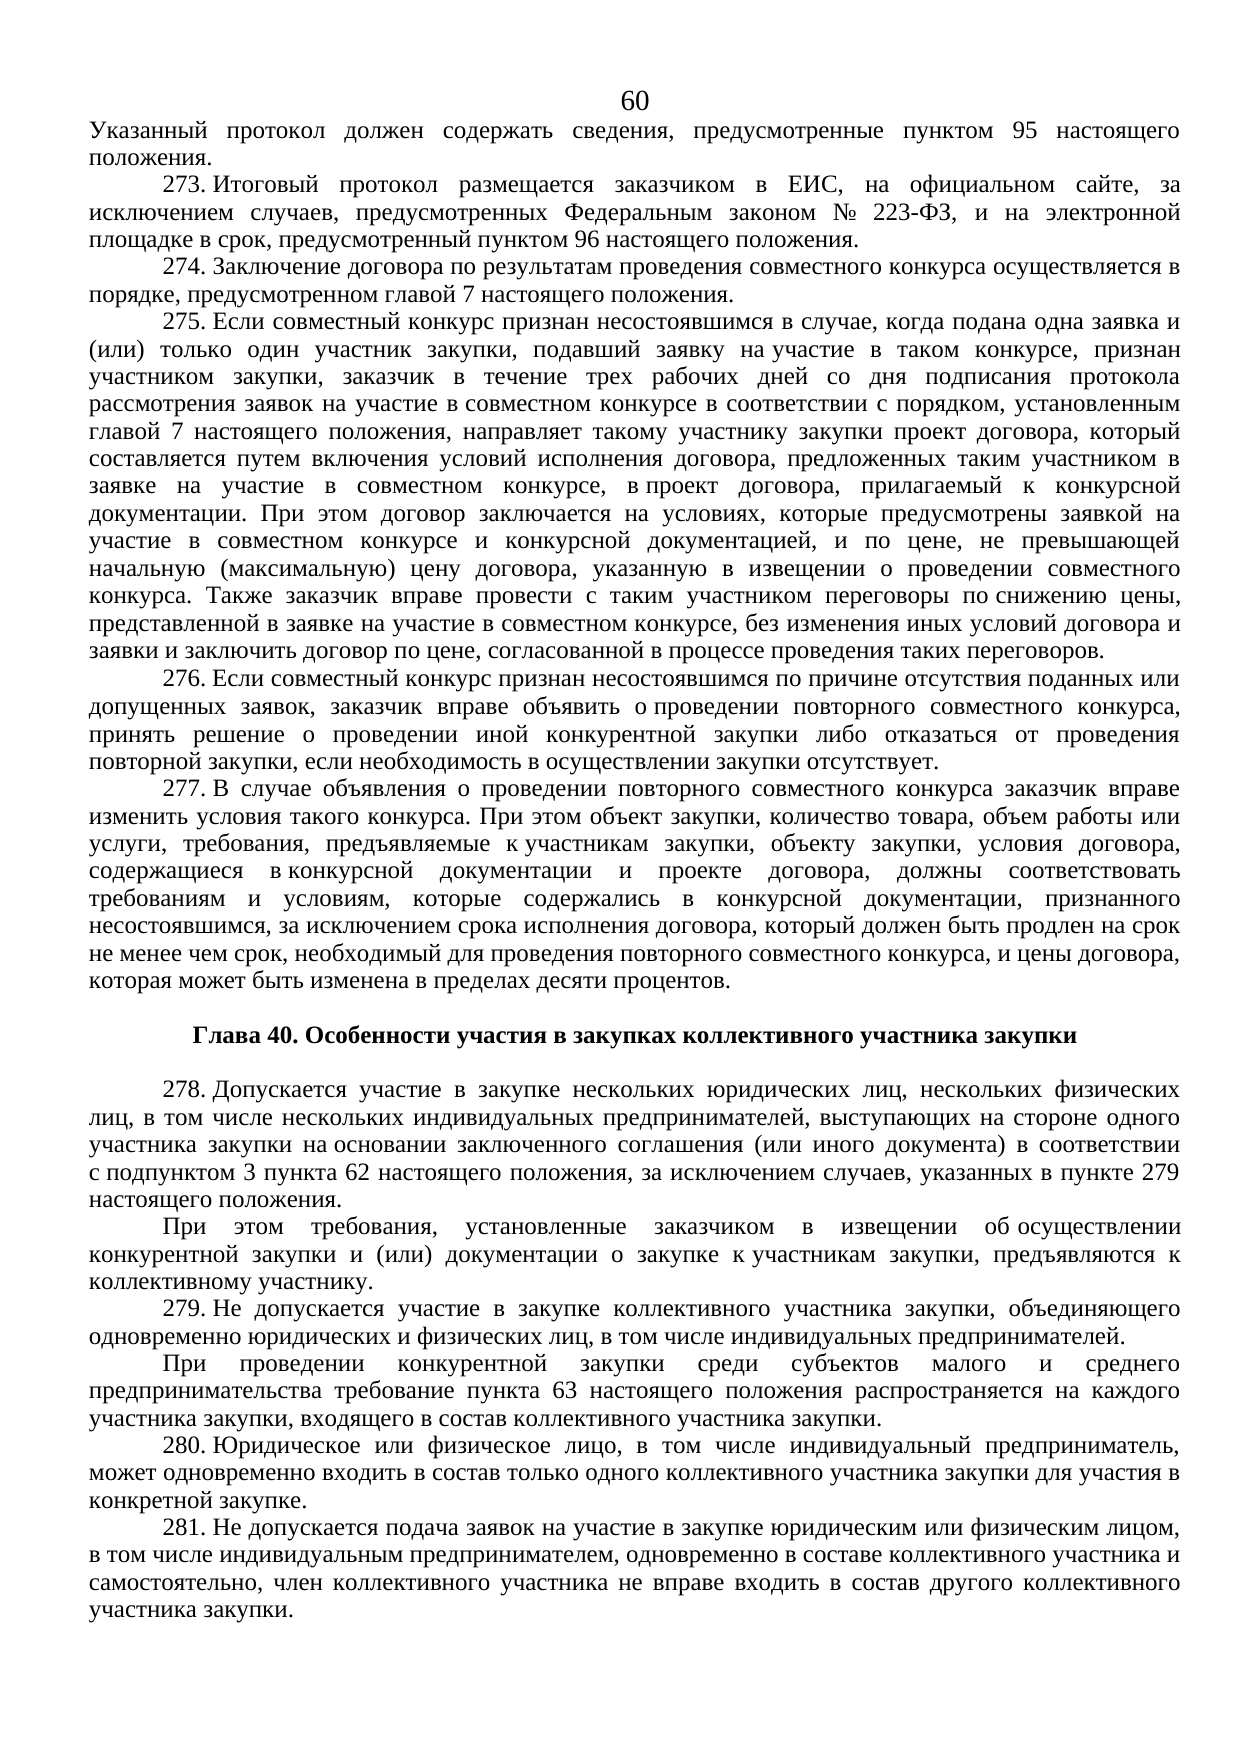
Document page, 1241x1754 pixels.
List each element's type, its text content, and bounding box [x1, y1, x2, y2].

text 278. Допускается участие в закупке нескольких юридических лиц, нескольких физических лиц, в том числе нескольких индивидуальных предпринимателей, выступающих на стороне одного участника закупки на основании заключенного соглашения (или иного документа) в соответствии с подпунктом 3 пункта 62 настоящего положения, за исключением случаев, указанных в пункте 279 настоящего положения. [89, 1076, 1181, 1213]
text 277. В случае объявления о проведении повторного совместного конкурса заказчик вправе изменить условия такого конкурса. При этом объект закупки, количество товара, объем работы или услуги, требования, предъявляемые к участникам закупки, объекту закупки, условия договора, содержащиеся в конкурсной документации и проекте договора, должны соответствовать требованиям и условиям, которые содержались в конкурсной документации, признанного несостоявшимся, за исключением срока исполнения договора, который должен быть продлен на срок не менее чем срок, необходимый для проведения повторного совместного конкурса, и цены договора, которая может быть изменена в пределах десяти процентов. [89, 775, 1181, 994]
text Глава 40. Особенности участия в закупках коллективного участника закупки [89, 1021, 1181, 1048]
text 274. Заключение договора по результатам проведения совместного конкурса осуществляется в порядке, предусмотренном главой 7 настоящего положения. [89, 253, 1181, 308]
text При этом требования, установленные заказчиком в извещении об осуществлении конкурентной закупки и (или) документации о закупке к участникам закупки, предъявляются к коллективному участнику. [89, 1213, 1181, 1295]
text 276. Если совместный конкурс признан несостоявшимся по причине отсутствия поданных или допущенных заявок, заказчик вправе объявить о проведении повторного совместного конкурса, принять решение о проведении иной конкурентной закупки либо отказаться от проведения повторной закупки, если необходимость в осуществлении закупки отсутствует. [89, 664, 1181, 775]
text 273. Итоговый протокол размещается заказчиком в ЕИС, на официальном сайте, за исключением случаев, предусмотренных Федеральным законом № 223-ФЗ, и на электронной площадке в срок, предусмотренный пунктом 96 настоящего положения. [89, 171, 1181, 253]
text Указанный протокол должен содержать сведения, предусмотренные пунктом 95 настоящего положения. [89, 116, 1181, 171]
text 279. Не допускается участие в закупке коллективного участника закупки, объединяющего одновременно юридических и физических лиц, в том числе индивидуальных предпринимателей. [89, 1295, 1181, 1349]
text 281. Не допускается подача заявок на участие в закупке юридическим или физическим лицом, в том числе индивидуальным предпринимателем, одновременно в составе коллективного участника и самостоятельно, член коллективного участника не вправе входить в состав другого коллективного участника закупки. [89, 1514, 1181, 1623]
text 275. Если совместный конкурс признан несостоявшимся в случае, когда подана одна заявка и (или) только один участник закупки, подавший заявку на участие в таком конкурсе, признан участником закупки, заказчик в течение трех рабочих дней со дня подписания протокола рассмотрения заявок на участие в совместном конкурсе в соответствии с порядком, установленным главой 7 настоящего положения, направляет такому участнику закупки проект договора, который составляется путем включения условий исполнения договора, предложенных таким участником в заявке на участие в совместном конкурсе, в проект договора, прилагаемый к конкурсной документации. При этом договор заключается на условиях, которые предусмотрены заявкой на участие в совместном конкурсе и конкурсной документацией, и по цене, не превышающей начальную (максимальную) цену договора, указанную в извещении о проведении совместного конкурса. Также заказчик вправе провести с таким участником переговоры по снижению цены, представленной в заявке на участие в совместном конкурсе, без изменения иных условий договора и заявки и заключить договор по цене, согласованной в процессе проведения таких переговоров. [89, 308, 1181, 664]
text При проведении конкурентной закупки среди субъектов малого и среднего предпринимательства требование пункта 63 настоящего положения распространяется на каждого участника закупки, входящего в состав коллективного участника закупки. [89, 1349, 1181, 1432]
text 280. Юридическое или физическое лицо, в том числе индивидуальный предприниматель, может одновременно входить в состав только одного коллективного участника закупки для участия в конкретной закупке. [89, 1432, 1181, 1514]
